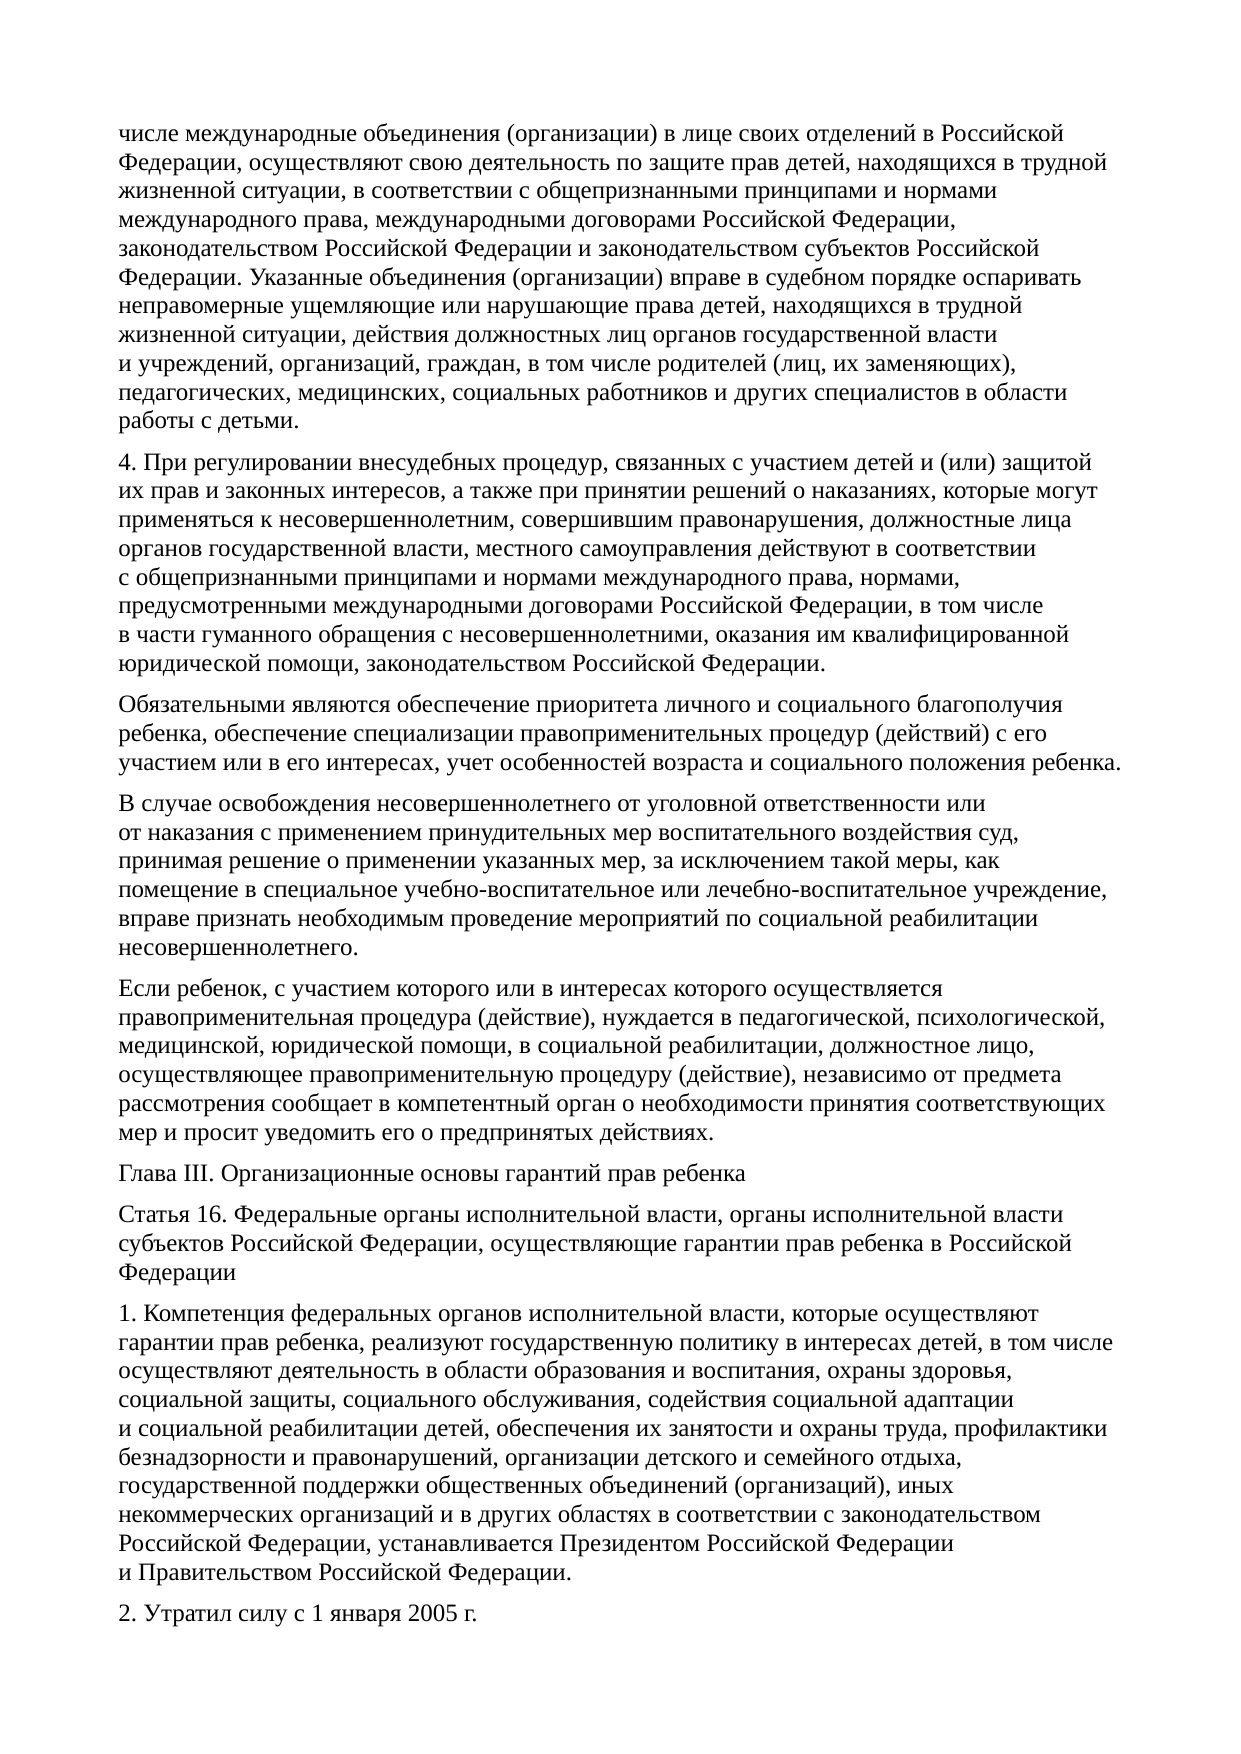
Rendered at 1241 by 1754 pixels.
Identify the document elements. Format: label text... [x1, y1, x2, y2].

text 2. Утратил силу с 1 января 2005 г. [118, 1598, 1122, 1627]
text Обязательными являются обеспечение приоритета личного и социального благополучия ребенка, обеспечение специализации правоприменительных процедур (действий) с его участием или в его интересах, учет особенностей возраста и социального положения ребенка. [118, 689, 1122, 776]
text Если ребенок, с участием которого или в интересах которого осуществляется правоприменительная процедура (действие), нуждается в педагогической, психологической, медицинской, юридической помощи, в социальной реабилитации, должностное лицо, осуществляющее правоприменительную процедуру (действие), независимо от предмета рассмотрения сообщает в компетентный орган о необходимости принятия соответствующих мер и просит уведомить его о предпринятых действиях. [118, 973, 1122, 1146]
text Статья 16. Федеральные органы исполнительной власти, органы исполнительной власти субъектов Российской Федерации, осуществляющие гарантии прав ребенка в Российской Федерации [118, 1199, 1122, 1286]
text числе международные объединения (организации) в лице своих отделений в Российской Федерации, осуществляют свою деятельность по защите прав детей, находящихся в трудной жизненной ситуации, в соответствии с общепризнанными принципами и нормами международного права, международными договорами Российской Федерации, законодательством Российской Федерации и законодательством субъектов Российской Федерации. Указанные объединения (организации) вправе в судебном порядке оспаривать неправомерные ущемляющие или нарушающие права детей, находящихся в трудной жизненной ситуации, действия должностных лиц органов государственной власти и учреждений, организаций, граждан, в том числе родителей (лиц, их заменяющих), педагогических, медицинских, социальных работников и других специалистов в области работы с детьми. [118, 118, 1122, 434]
text 4. При регулировании внесудебных процедур, связанных с участием детей и (или) защитой их прав и законных интересов, а также при принятии решений о наказаниях, которые могут применяться к несовершеннолетним, совершившим правонарушения, должностные лица органов государственной власти, местного самоуправления действуют в соответствии с общепризнанными принципами и нормами международного права, нормами, предусмотренными международными договорами Российской Федерации, в том числе в части гуманного обращения с несовершеннолетними, оказания им квалифицированной юридической помощи, законодательством Российской Федерации. [118, 447, 1122, 677]
text Глава III. Организационные основы гарантий прав ребенка [118, 1158, 1122, 1187]
text 1. Компетенция федеральных органов исполнительной власти, которые осуществляют гарантии прав ребенка, реализуют государственную политику в интересах детей, в том числе осуществляют деятельность в области образования и воспитания, охраны здоровья, социальной защиты, социального обслуживания, содействия социальной адаптации и социальной реабилитации детей, обеспечения их занятости и охраны труда, профилактики безнадзорности и правонарушений, организации детского и семейного отдыха, государственной поддержки общественных объединений (организаций), иных некоммерческих организаций и в других областях в соответствии с законодательством Российской Федерации, устанавливается Президентом Российской Федерации и Правительством Российской Федерации. [118, 1298, 1122, 1586]
text В случае освобождения несовершеннолетнего от уголовной ответственности или от наказания с применением принудительных мер воспитательного воздействия суд, принимая решение о применении указанных мер, за исключением такой меры, как помещение в специальное учебно-воспитательное или лечебно-воспитательное учреждение, вправе признать необходимым проведение мероприятий по социальной реабилитации несовершеннолетнего. [118, 788, 1122, 961]
